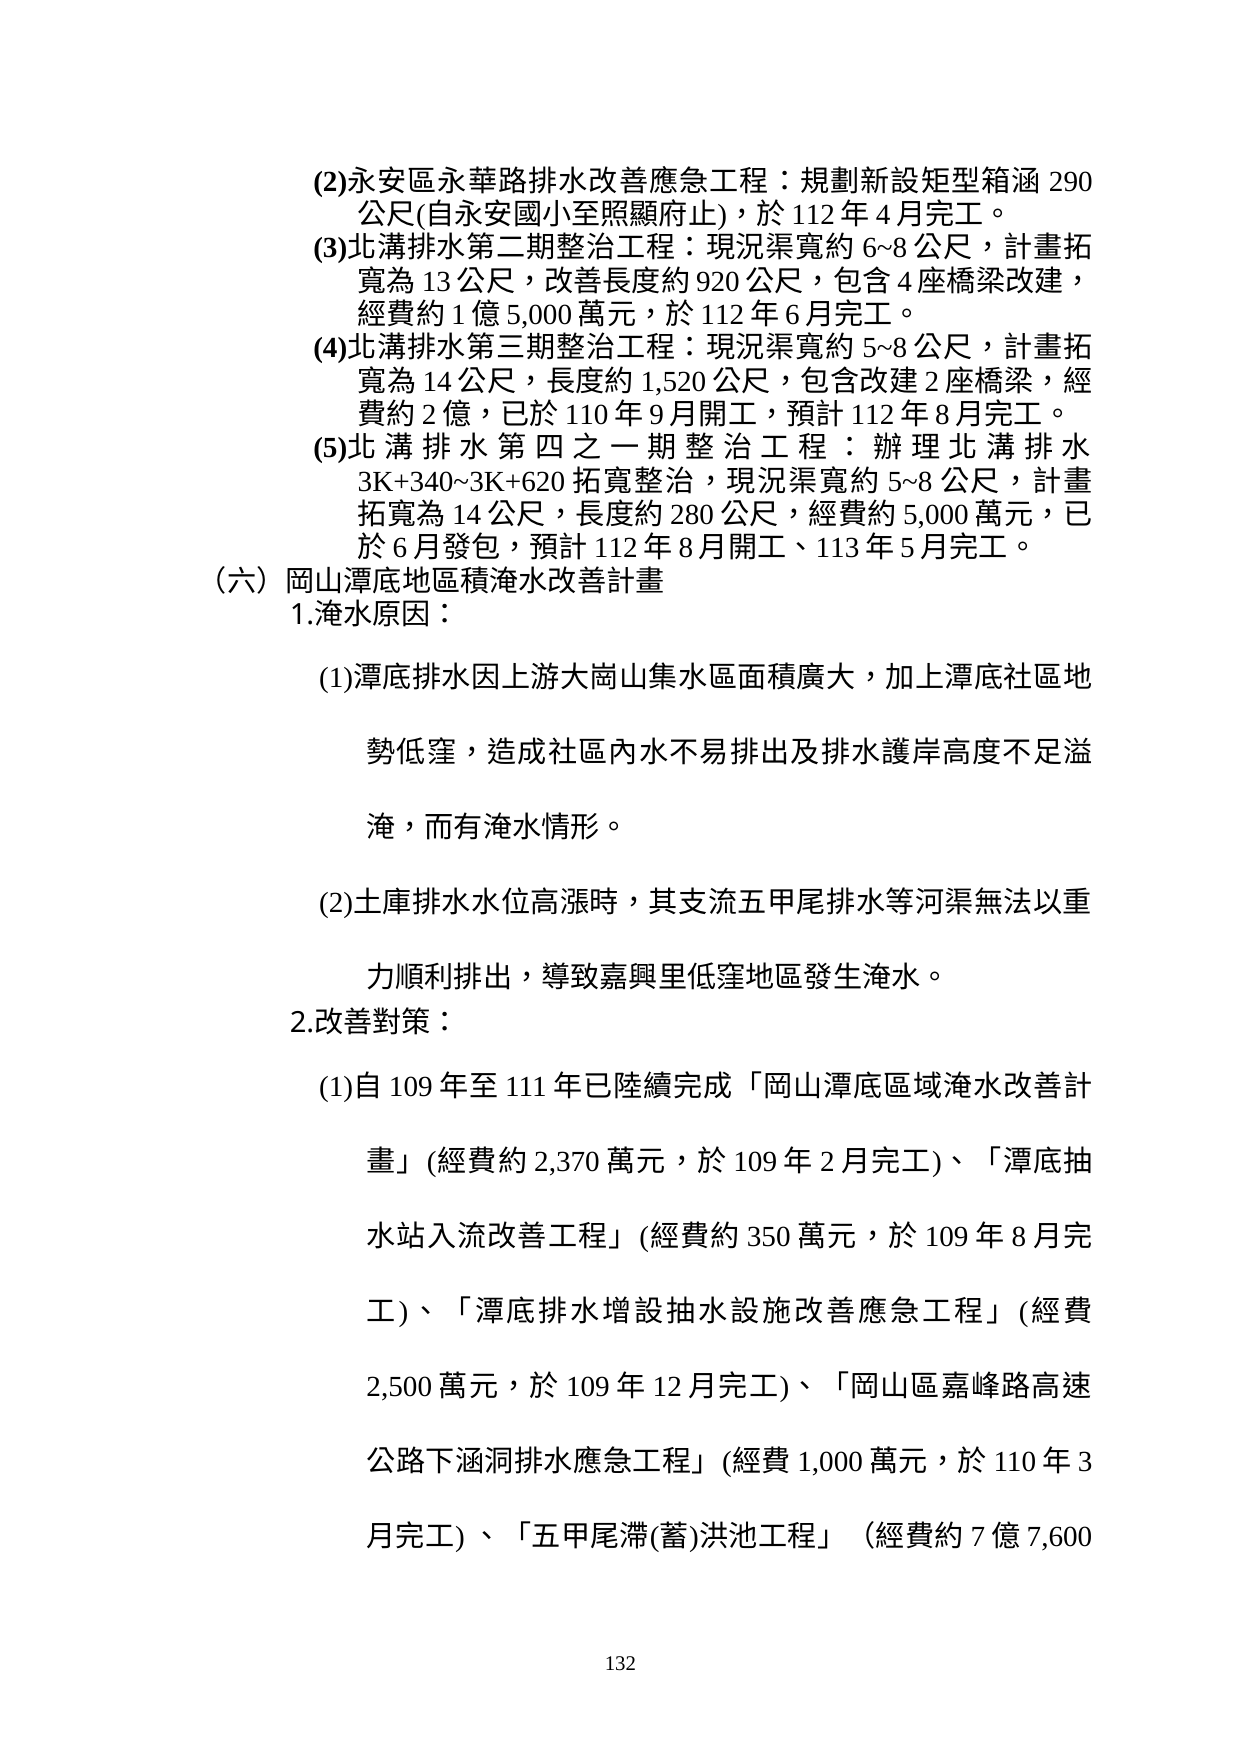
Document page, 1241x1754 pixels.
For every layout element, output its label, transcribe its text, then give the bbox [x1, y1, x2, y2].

text 1.淹水原因： [289, 598, 1092, 631]
list 北溝排水第四之一期整治工程：辦理北溝排水3K+340~3K+620拓寬整治，現況渠寬約5~8公尺，計畫拓寬為14公尺，長度約280公尺，經費約5,000萬元，已於6月發包，預計112年8月開工、113年5月完工。 [313, 431, 1092, 564]
list 土庫排水水位高漲時，其支流五甲尾排水等河渠無法以重力順利排出，導致嘉興里低窪地區發生淹水。 [319, 856, 1092, 1006]
list 潭底排水因上游大崗山集水區面積廣大，加上潭底社區地勢低窪，造成社區內水不易排出及排水護岸高度不足溢淹，而有淹水情形。 [319, 631, 1092, 856]
list 永安區永華路排水改善應急工程：規劃新設矩型箱涵290公尺(自永安國小至照顯府止)，於112年4月完工。 [313, 164, 1092, 231]
list 岡山潭底地區積淹水改善計畫 [198, 564, 1092, 598]
list 北溝排水第二期整治工程：現況渠寬約6~8公尺，計畫拓寬為13公尺，改善長度約920公尺，包含4座橋梁改建，經費約1億5,000萬元，於112年6月完工。 [313, 231, 1092, 331]
list 自109年至111年已陸續完成「岡山潭底區域淹水改善計畫」(經費約2,370萬元，於109年2月完工)、「潭底抽水站入流改善工程」(經費約350萬元，於109年8月完工)、「潭底排水增設抽水設施改善應急工程」(經費2,500萬元，於109年12月完工)、「岡山區嘉峰路高速公路下涵洞排水應急工程」(經費1,000萬元，於110年3月完工) 、「五甲尾滯(蓄)洪池工程」（經費約7億7,600 [319, 1039, 1092, 1564]
text 2.改善對策： [289, 1006, 1092, 1039]
list 北溝排水第三期整治工程：現況渠寬約5~8公尺，計畫拓寬為14公尺，長度約1,520公尺，包含改建2座橋梁，經費約2億，已於110年9月開工，預計112年8月完工。 [313, 331, 1092, 431]
